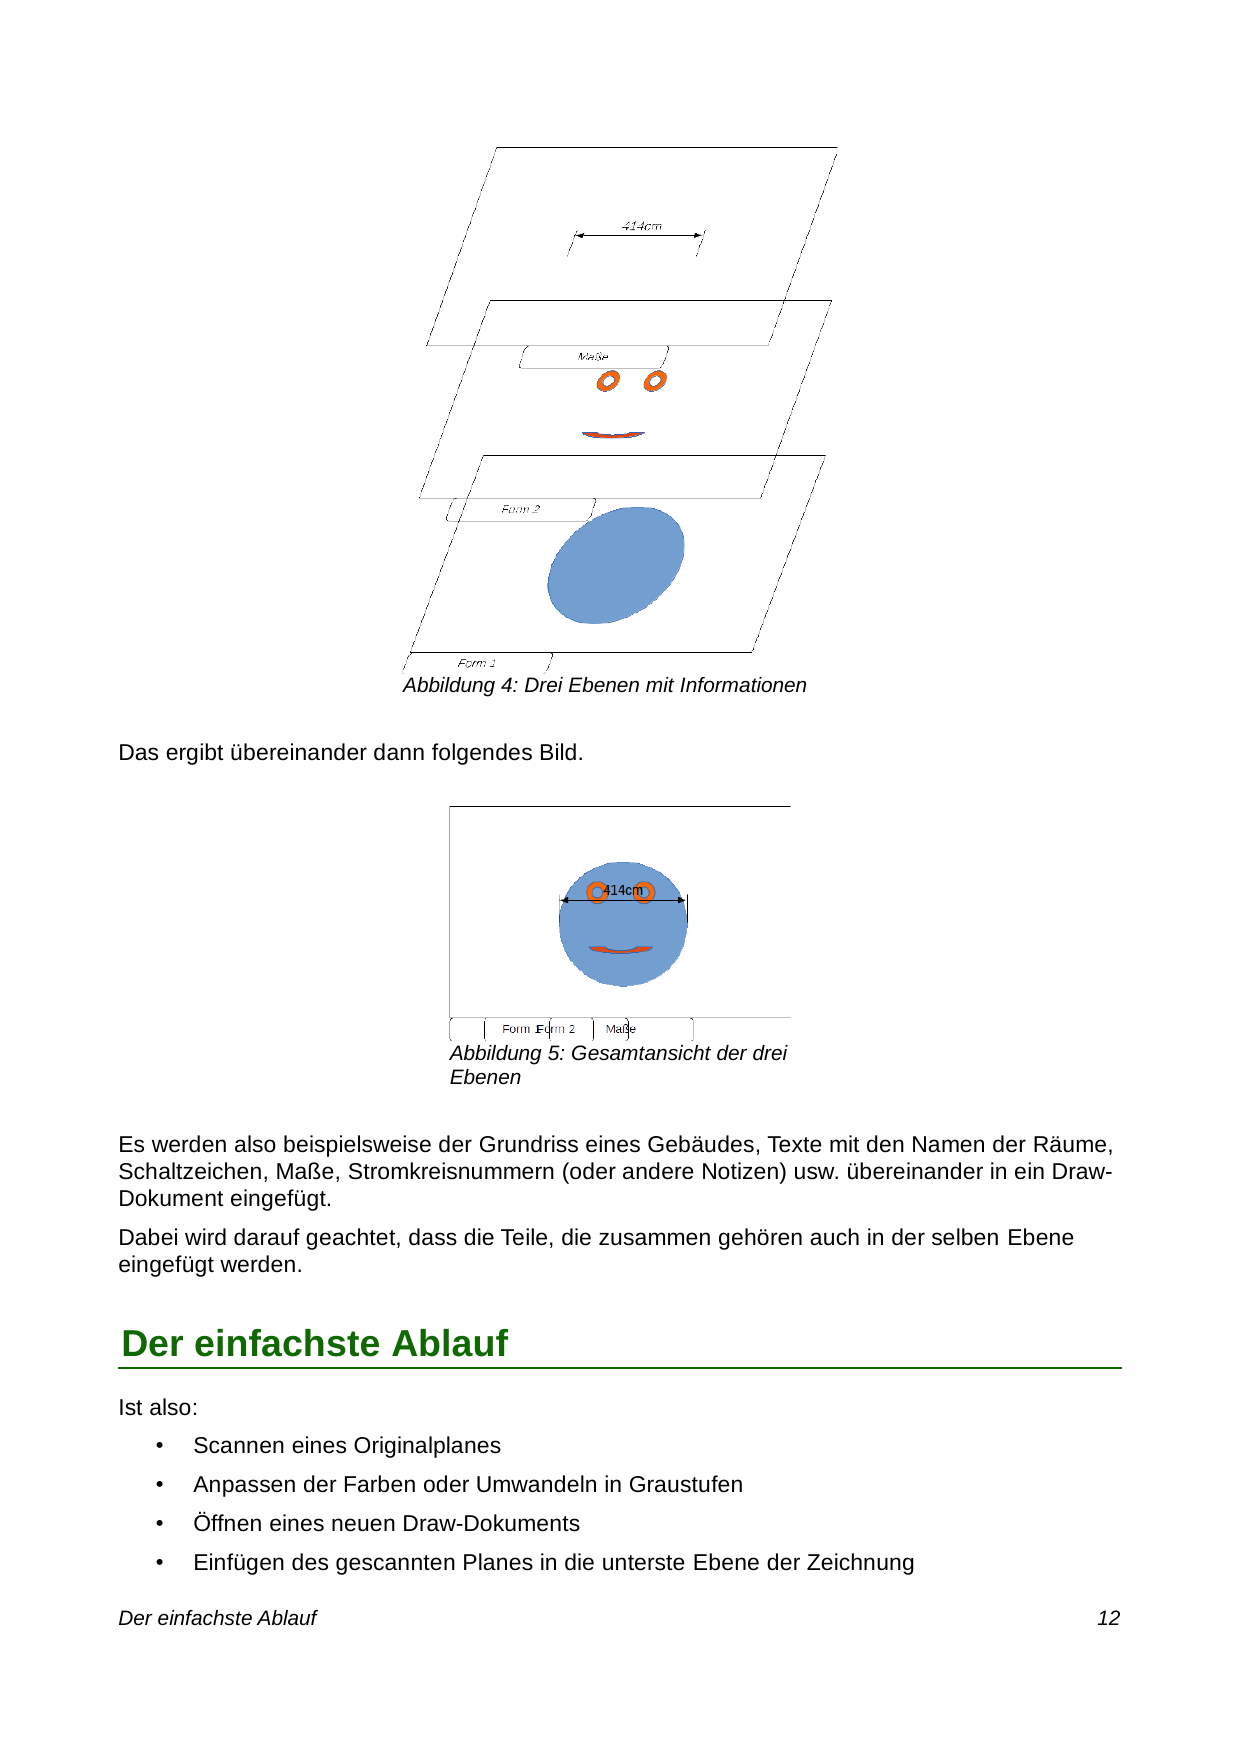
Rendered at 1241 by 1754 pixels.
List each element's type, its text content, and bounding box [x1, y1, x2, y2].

text Das ergibt übereinander dann folgendes Bild. [118, 738, 1122, 766]
subtitle Der einfachste Ablauf [118, 1318, 1122, 1367]
text Abbildung 4: Drei Ebenen mit Informationen [403, 674, 837, 697]
list Anpassen der Farben oder Umwandeln in Graustufen [156, 1471, 1122, 1498]
picture [402, 147, 838, 674]
list Öffnen eines neuen Draw-Dokuments [156, 1509, 1122, 1537]
text Es werden also beispielsweise der Grundriss eines Gebäudes, Texte mit den Namen der Räume, Schaltzeichen, Maße, Stromkreisnummern (oder andere Notizen) usw. übereinander in ein Draw-Dokument eingefügt. [118, 1130, 1122, 1211]
text Dabei wird darauf geachtet, dass die Teile, die zusammen gehören auch in der selben Ebene eingefügt werden. [118, 1223, 1122, 1277]
text Ist also: [118, 1393, 1122, 1420]
list Einfügen des gescannten Planes in die unterste Ebene der Zeichnung [156, 1548, 1122, 1575]
list Scannen eines Originalplanes [156, 1432, 1122, 1459]
text Abbildung 5: Gesamtansicht der drei Ebenen [449, 1041, 791, 1089]
picture [449, 806, 791, 1041]
